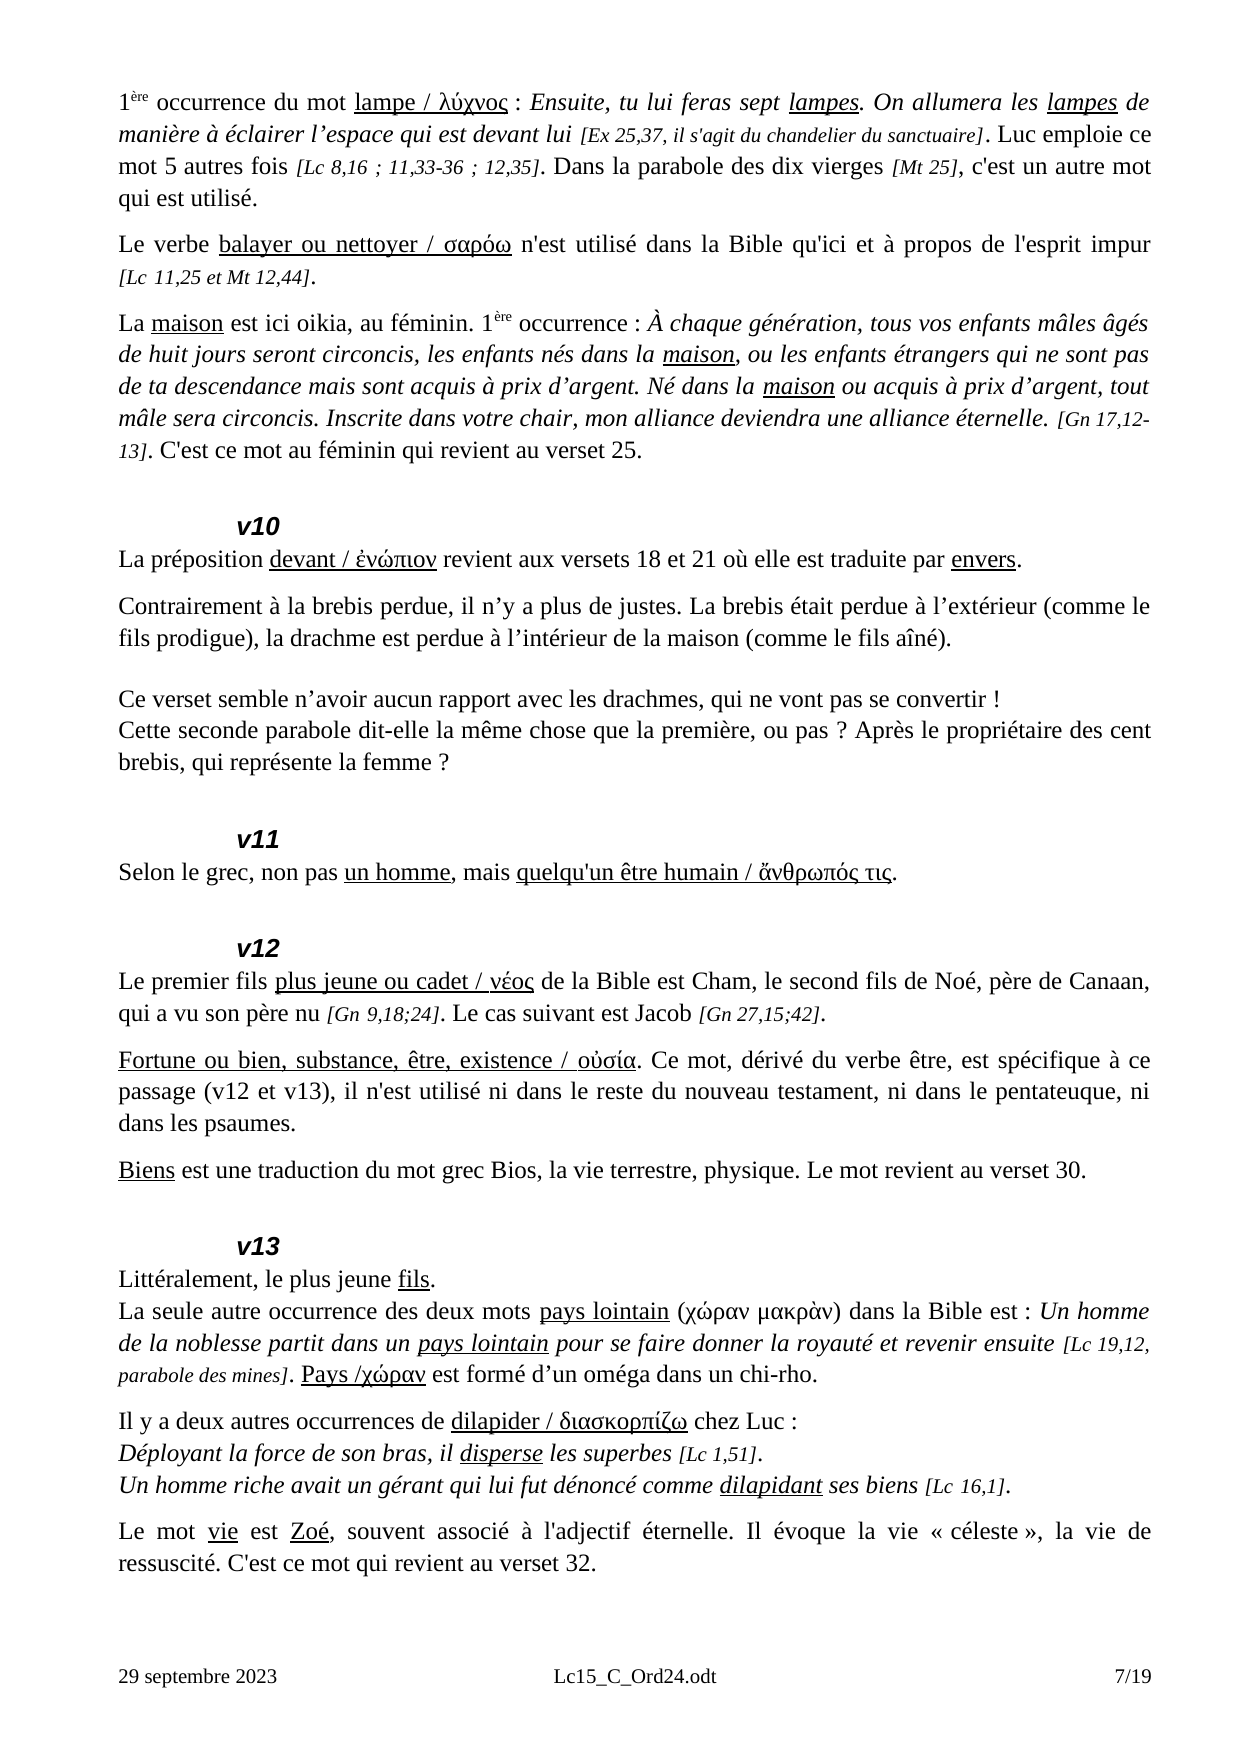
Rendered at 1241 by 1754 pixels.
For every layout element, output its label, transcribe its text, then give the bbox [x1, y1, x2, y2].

text Déployant la force de son bras, il disperse les superbes [Lc 1,51]. [118, 1439, 1152, 1467]
text La préposition devant / ἐνώπιον revient aux versets 18 et 21 où elle est traduite par envers. [118, 545, 1152, 573]
text Fortune ou bien, substance, être, existence / οὐσία. Ce mot, dérivé du verbe être, est spécifique à ce passage (v12 et v13), il n'est utilisé ni dans le reste du nouveau testament, ni dans le pentateuque, ni dans les psaumes. [118, 1046, 1152, 1137]
text Le premier fils plus jeune ou cadet / νέος de la Bible est Cham, le second fils de Noé, père de Canaan, qui a vu son père nu [Gn 9,18;24]. Le cas suivant est Jacob [Gn 27,15;42]. [118, 967, 1152, 1027]
text Littéralement, le plus jeune fils. [118, 1265, 1152, 1293]
subtitle v12 [236, 934, 1152, 963]
text Le verbe balayer ou nettoyer / σαρόω n'est utilisé dans la Bible qu'ici et à propos de l'esprit impur [Lc 11,25 et Mt 12,44]. [118, 230, 1152, 290]
subtitle v13 [236, 1232, 1152, 1261]
text Selon le grec, non pas un homme, mais quelqu'un être humain / ἄνθρωπός τις. [118, 858, 1152, 886]
text 1ère occurrence du mot lampe / λύχνος : Ensuite, tu lui feras sept lampes. On allumera les lampes de manière à éclairer l’espace qui est devant lui [Ex 25,37, il s'agit du chandelier du sanctuaire]. Luc emploie ce mot 5 autres fois [Lc 8,16 ; 11,33-36 ; 12,35]. Dans la parabole des dix vierges [Mt 25], c'est un autre mot qui est utilisé. [118, 88, 1152, 212]
text Il y a deux autres occurrences de dilapider / διασκορπίζω chez Luc : [118, 1407, 1152, 1435]
text La seule autre occurrence des deux mots pays lointain (χώραν μακρὰν) dans la Bible est : Un homme de la noblesse partit dans un pays lointain pour se faire donner la royauté et revenir ensuite [Lc 19,12, parabole des mines]. Pays /χώραν est formé d’un oméga dans un chi-rho. [118, 1297, 1152, 1388]
text Contrairement à la brebis perdue, il n’y a plus de justes. La brebis était perdue à l’extérieur (comme le fils prodigue), la drachme est perdue à l’intérieur de la maison (comme le fils aîné). [118, 592, 1152, 651]
text Biens est une traduction du mot grec Bios, la vie terrestre, physique. Le mot revient au verset 30. [118, 1156, 1152, 1183]
text Cette seconde parabole dit-elle la même chose que la première, ou pas ? Après le propriétaire des cent brebis, qui représente la femme ? [118, 717, 1152, 776]
subtitle v11 [236, 825, 1152, 854]
text Ce verset semble n’avoir aucun rapport avec les drachmes, qui ne vont pas se convertir ! [118, 685, 1152, 713]
subtitle v10 [236, 512, 1152, 541]
text Le mot vie est Zoé, souvent associé à l'adjectif éternelle. Il évoque la vie « céleste », la vie de ressuscité. C'est ce mot qui revient au verset 32. [118, 1517, 1152, 1577]
text La maison est ici oikia, au féminin. 1ère occurrence : À chaque génération, tous vos enfants mâles âgés de huit jours seront circoncis, les enfants nés dans la maison, ou les enfants étrangers qui ne sont pas de ta descendance mais sont acquis à prix d’argent. Né dans la maison ou acquis à prix d’argent, tout mâle sera circoncis. Inscrite dans votre chair, mon alliance deviendra une alliance éternelle. [Gn 17,12-13]. C'est ce mot au féminin qui revient au verset 25. [118, 309, 1152, 463]
text Un homme riche avait un gérant qui lui fut dénoncé comme dilapidant ses biens [Lc 16,1]. [118, 1471, 1152, 1498]
